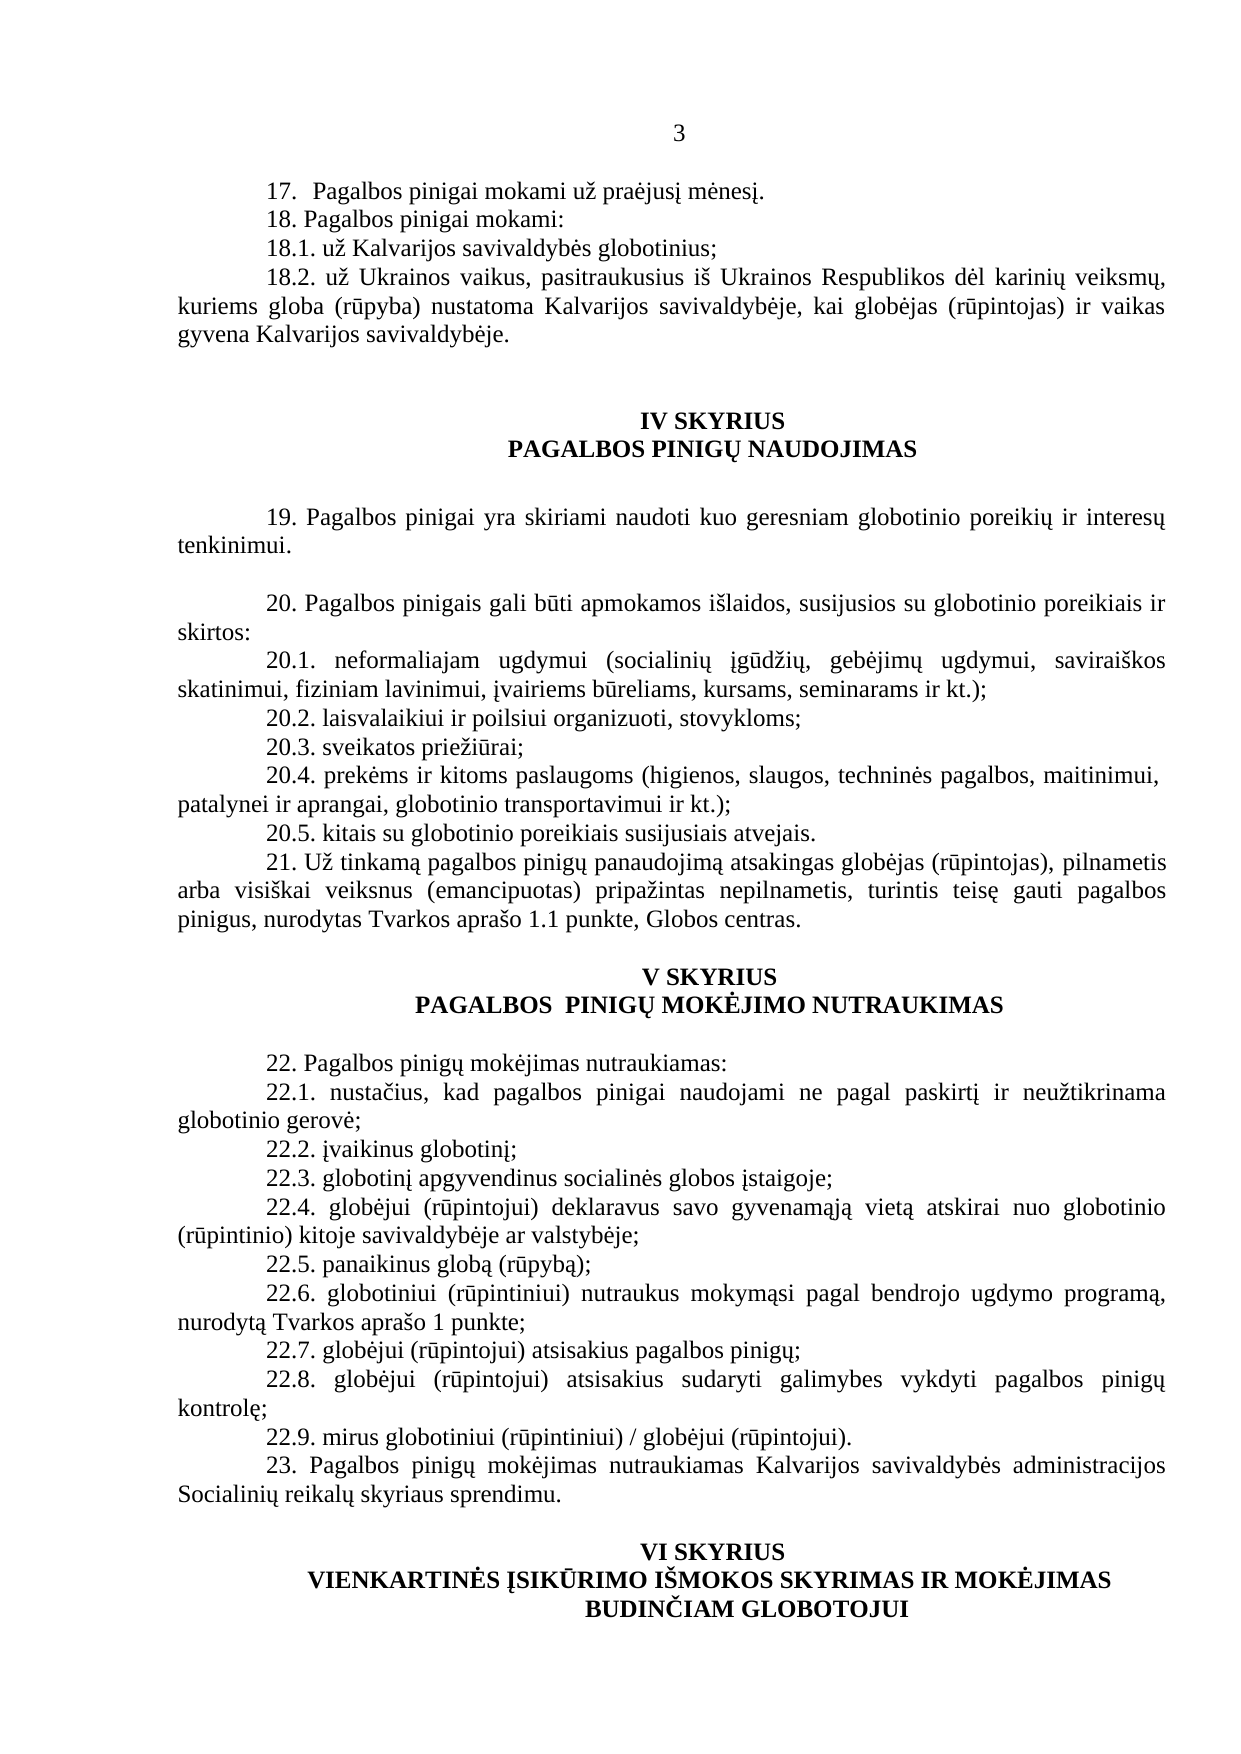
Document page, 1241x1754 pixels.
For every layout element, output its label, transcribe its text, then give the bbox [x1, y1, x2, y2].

text PAGALBOS PINIGŲ NAUDOJIMAS [259, 434, 1167, 463]
text 20.1. neformaliajam ugdymui (socialinių įgūdžių, gebėjimų ugdymui, saviraiškos skatinimui, fiziniam lavinimui, įvairiems būreliams, kursams, seminarams ir kt.); [177, 645, 1167, 703]
text 21. Už tinkamą pagalbos pinigų panaudojimą atsakingas globėjas (rūpintojas), pilnametis arba visiškai veiksnus (emancipuotas) pripažintas nepilnametis, turintis teisę gauti pagalbos pinigus, nurodytas Tvarkos aprašo 1.1 punkte, Globos centras. [177, 847, 1167, 933]
text 20.5. kitais su globotinio poreikiais susijusiais atvejais. [177, 818, 1167, 847]
text PAGALBOS PINIGŲ MOKĖJIMO NUTRAUKIMAS [177, 990, 1167, 1019]
text 18.1. už Kalvarijos savivaldybės globotinius; [177, 233, 1167, 262]
text 20.2. laisvalaikiui ir poilsiui organizuoti, stovykloms; [177, 703, 1167, 732]
text 20. Pagalbos pinigais gali būti apmokamos išlaidos, susijusios su globotinio poreikiais ir skirtos: [177, 588, 1167, 645]
text VI SKYRIUS [259, 1537, 1167, 1565]
text 18.2. už Ukrainos vaikus, pasitraukusius iš Ukrainos Respublikos dėl karinių veiksmų, kuriems globa (rūpyba) nustatoma Kalvarijos savivaldybėje, kai globėjas (rūpintojas) ir vaikas gyvena Kalvarijos savivaldybėje. [177, 262, 1167, 348]
text 22.7. globėjui (rūpintojui) atsisakius pagalbos pinigų; [177, 1335, 1167, 1364]
text 17. Pagalbos pinigai mokami už praėjusį mėnesį. [177, 176, 1167, 204]
text 22.6. globotiniui (rūpintiniui) nutraukus mokymąsi pagal bendrojo ugdymo programą, nurodytą Tvarkos aprašo 1 punkte; [177, 1278, 1167, 1335]
text 19. Pagalbos pinigai yra skiriami naudoti kuo geresniam globotinio poreikių ir interesų tenkinimui. [177, 502, 1167, 559]
text V SKYRIUS [177, 962, 1167, 990]
text 20.4. prekėms ir kitoms paslaugoms (higienos, slaugos, techninės pagalbos, maitinimui, patalynei ir aprangai, globotinio transportavimui ir kt.); [177, 760, 1167, 818]
text 22.4. globėjui (rūpintojui) deklaravus savo gyvenamąją vietą atskirai nuo globotinio (rūpintinio) kitoje savivaldybėje ar valstybėje; [177, 1192, 1167, 1249]
text 22.8. globėjui (rūpintojui) atsisakius sudaryti galimybes vykdyti pagalbos pinigų kontrolę; [177, 1364, 1167, 1422]
text 20.3. sveikatos priežiūrai; [177, 732, 1167, 760]
text 23. Pagalbos pinigų mokėjimas nutraukiamas Kalvarijos savivaldybės administracijos Socialinių reikalų skyriaus sprendimu. [177, 1450, 1167, 1508]
text 22.9. mirus globotiniui (rūpintiniui) / globėjui (rūpintojui). [177, 1422, 1167, 1450]
text 22.5. panaikinus globą (rūpybą); [177, 1249, 1167, 1278]
text 18. Pagalbos pinigai mokami: [177, 204, 1167, 233]
text IV SKYRIUS [259, 406, 1167, 434]
text 22.3. globotinį apgyvendinus socialinės globos įstaigoje; [177, 1163, 1167, 1192]
text 22.2. įvaikinus globotinį; [177, 1134, 1167, 1163]
text VIENKARTINĖS ĮSIKŪRIMO IŠMOKOS SKYRIMAS IR MOKĖJIMAS BUDINČIAM GLOBOTOJUI [252, 1565, 1167, 1623]
text 22.1. nustačius, kad pagalbos pinigai naudojami ne pagal paskirtį ir neužtikrinama globotinio gerovė; [177, 1077, 1167, 1134]
text 22. Pagalbos pinigų mokėjimas nutraukiamas: [177, 1048, 1167, 1077]
